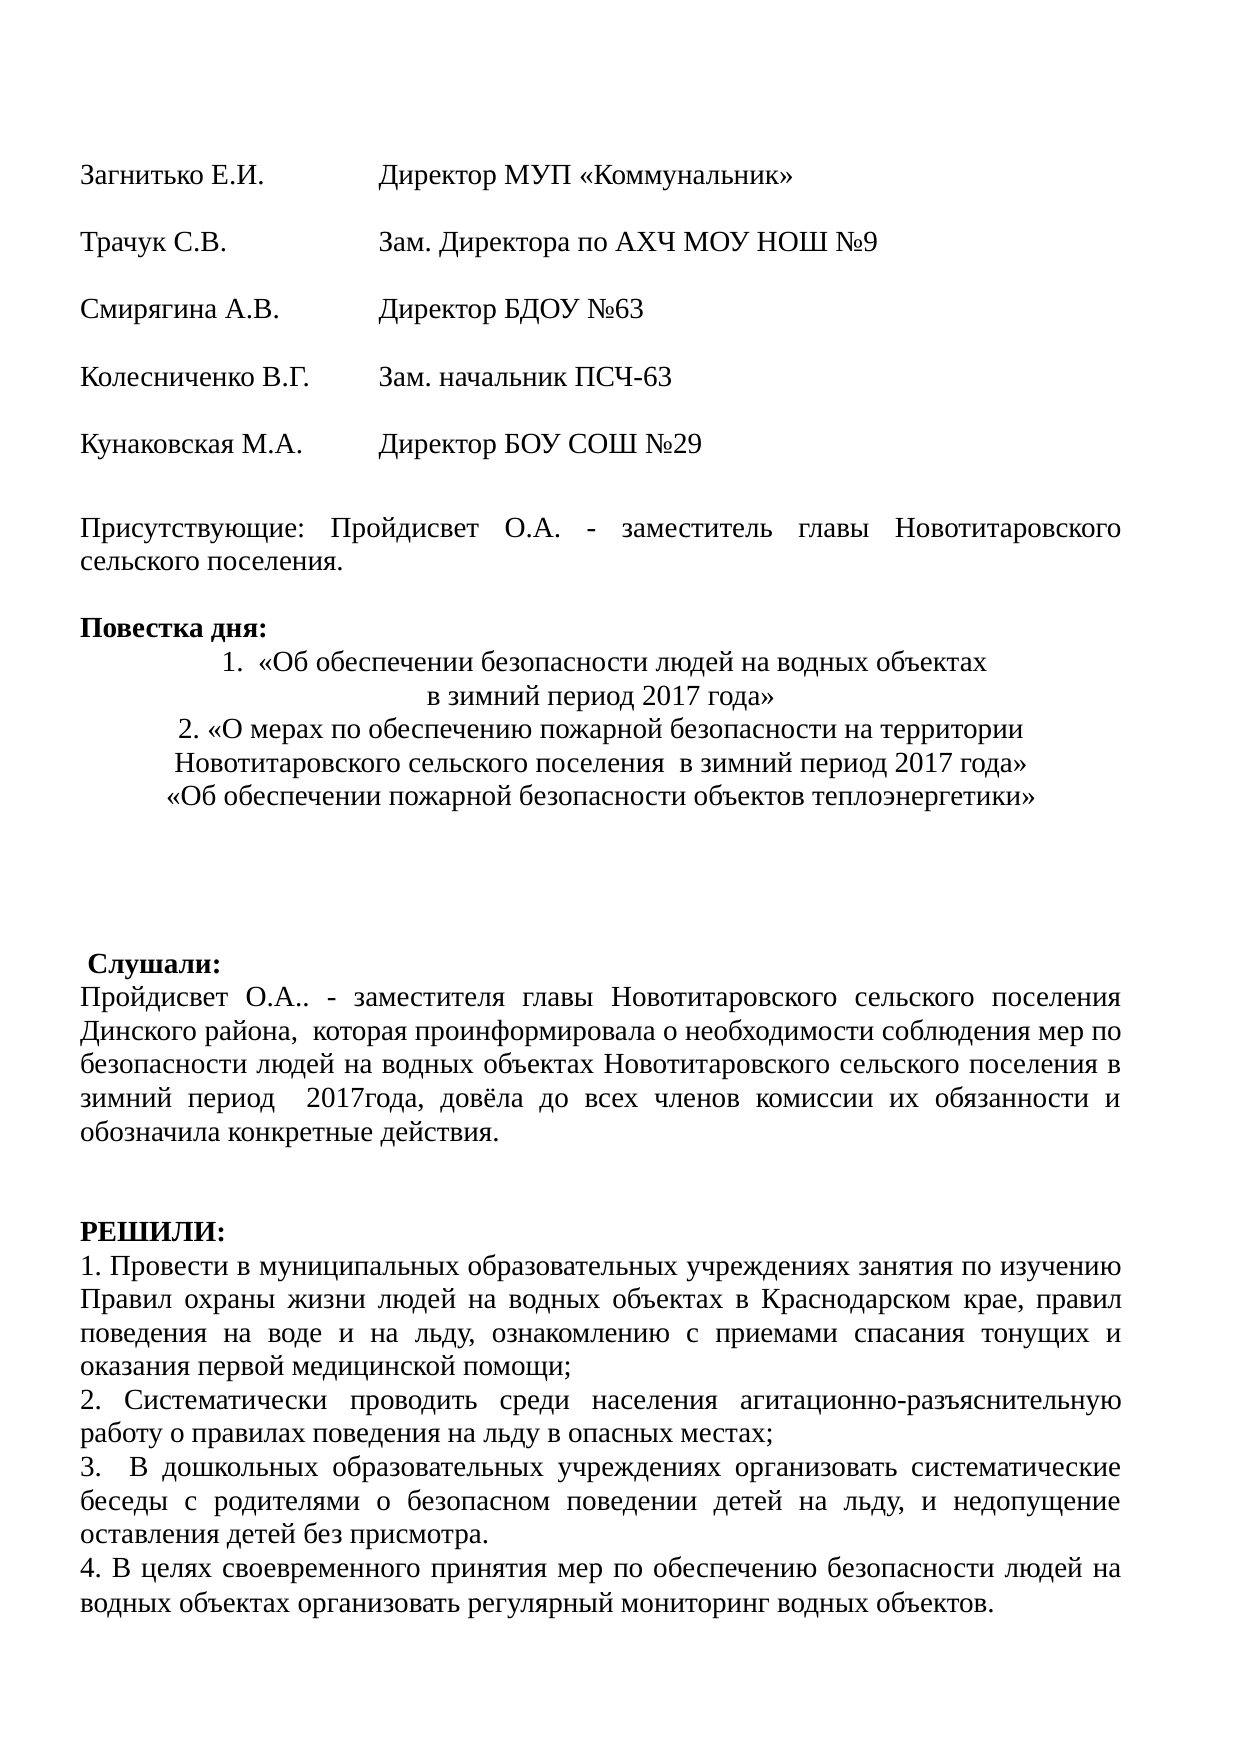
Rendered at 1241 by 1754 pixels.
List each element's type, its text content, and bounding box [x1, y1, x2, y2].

text РЕШИЛИ: [80, 1214, 1122, 1248]
table_cell Директор МУП «Коммунальник» Зам. Директора по АХЧ МОУ НОШ №9 Директор БДОУ №63 Зам. начальник ПСЧ-63 Директор БОУ СОШ №29 [373, 118, 1122, 465]
text «Об обеспечении пожарной безопасности объектов теплоэнергетики» [80, 778, 1122, 812]
text 1. «Об обеспечении безопасности людей на водных объектах [80, 644, 1122, 678]
table_cell [373, 465, 1122, 510]
text Пройдисвет О.А.. - заместителя главы Новотитаровского сельского поселения Динского района, которая проинформировала о необходимости соблюдения мер по безопасности людей на водных объектах Новотитаровского сельского поселения в зимний период 2017года, довёла до всех членов комиссии их обязанности и обозначила конкретные действия. [80, 979, 1122, 1147]
text 2. Систематически проводить среди населения агитационно-разъяснительную работу о правилах поведения на льду в опасных местах; [80, 1382, 1122, 1449]
text в зимний период 2017 года» [80, 678, 1122, 711]
table_cell Загнитько Е.И. Трачук С.В. Смирягина А.В. Колесниченко В.Г. Кунаковская М.А. [74, 118, 372, 465]
text Повестка дня: [80, 611, 1122, 644]
list 4. В целях своевременного принятия мер по обеспечению безопасности людей на водных объектах организовать регулярный мониторинг водных объектов. [80, 1550, 1122, 1618]
text Слушали: [80, 946, 1122, 979]
text 1. Провести в муниципальных образовательных учреждениях занятия по изучению Правил охраны жизни людей на водных объектах в Краснодарском крае, правил поведения на воде и на льду, ознакомлению с приемами спасания тонущих и оказания первой медицинской помощи; [80, 1248, 1122, 1382]
text Присутствующие: Пройдисвет О.А. - заместитель главы Новотитаровского сельского поселения. [80, 510, 1122, 577]
text 2. «О мерах по обеспечению пожарной безопасности на территории Новотитаровского сельского поселения в зимний период 2017 года» [80, 711, 1122, 778]
text 3. В дошкольных образовательных учреждениях организовать систематические беседы с родителями о безопасном поведении детей на льду, и недопущение оставления детей без присмотра. [80, 1449, 1122, 1550]
table_cell [74, 465, 372, 510]
